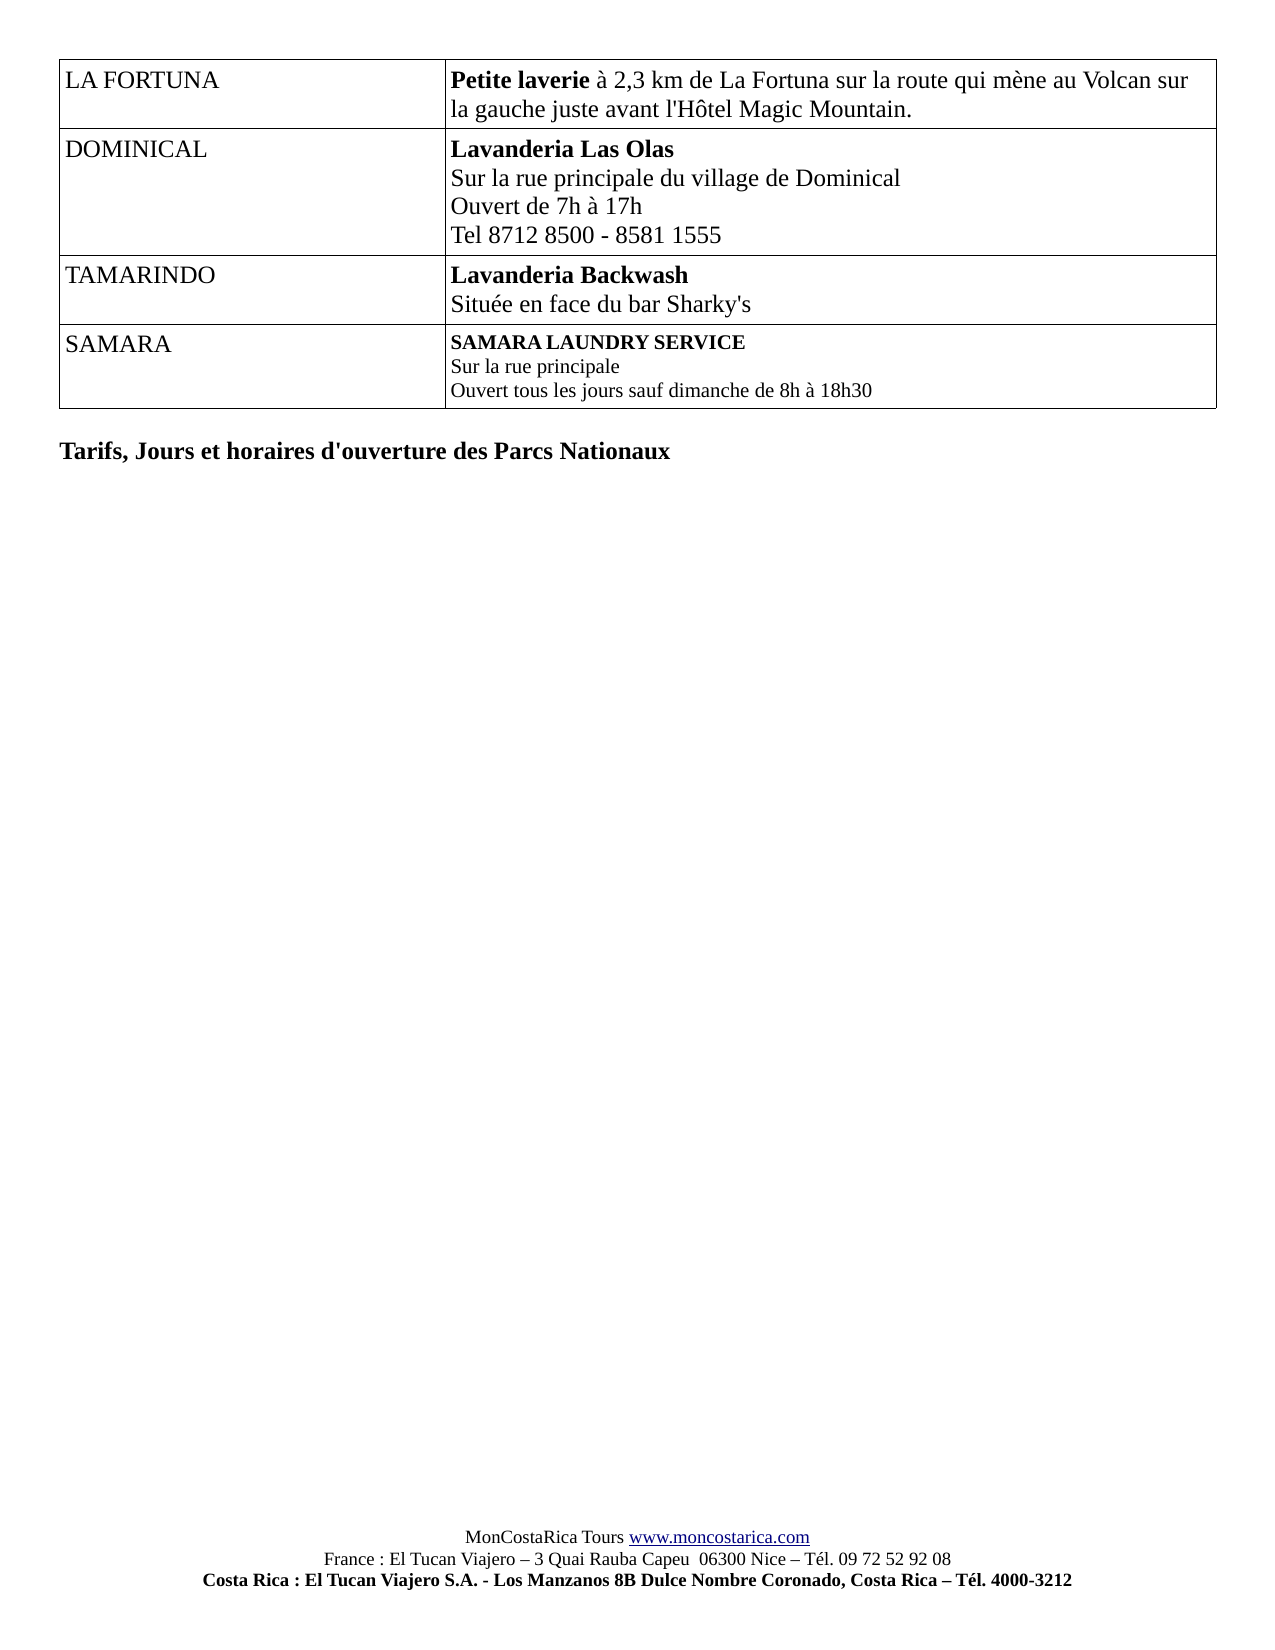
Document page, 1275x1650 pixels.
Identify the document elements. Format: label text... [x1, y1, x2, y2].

table_cell SAMARA [60, 325, 445, 407]
table_cell TAMARINDO [60, 256, 445, 324]
table_cell LA FORTUNA [60, 60, 445, 128]
table_cell SAMARA LAUNDRY SERVICE Sur la rue principale Ouvert tous les jours sauf dimanche de 8h à 18h30 [446, 325, 1216, 407]
table_cell Petite laverie à 2,3 km de La Fortuna sur la route qui mène au Volcan sur la gauche juste avant l'Hôtel Magic Mountain. [446, 60, 1216, 128]
table_cell Lavanderia Backwash Située en face du bar Sharky's [446, 256, 1216, 324]
table_cell DOMINICAL [60, 129, 445, 255]
text Tarifs, Jours et horaires d'ouverture des Parcs Nationaux [59, 436, 1216, 465]
table_cell Lavanderia Las Olas Sur la rue principale du village de Dominical Ouvert de 7h à 17h Tel 8712 8500 - 8581 1555 [446, 129, 1216, 255]
